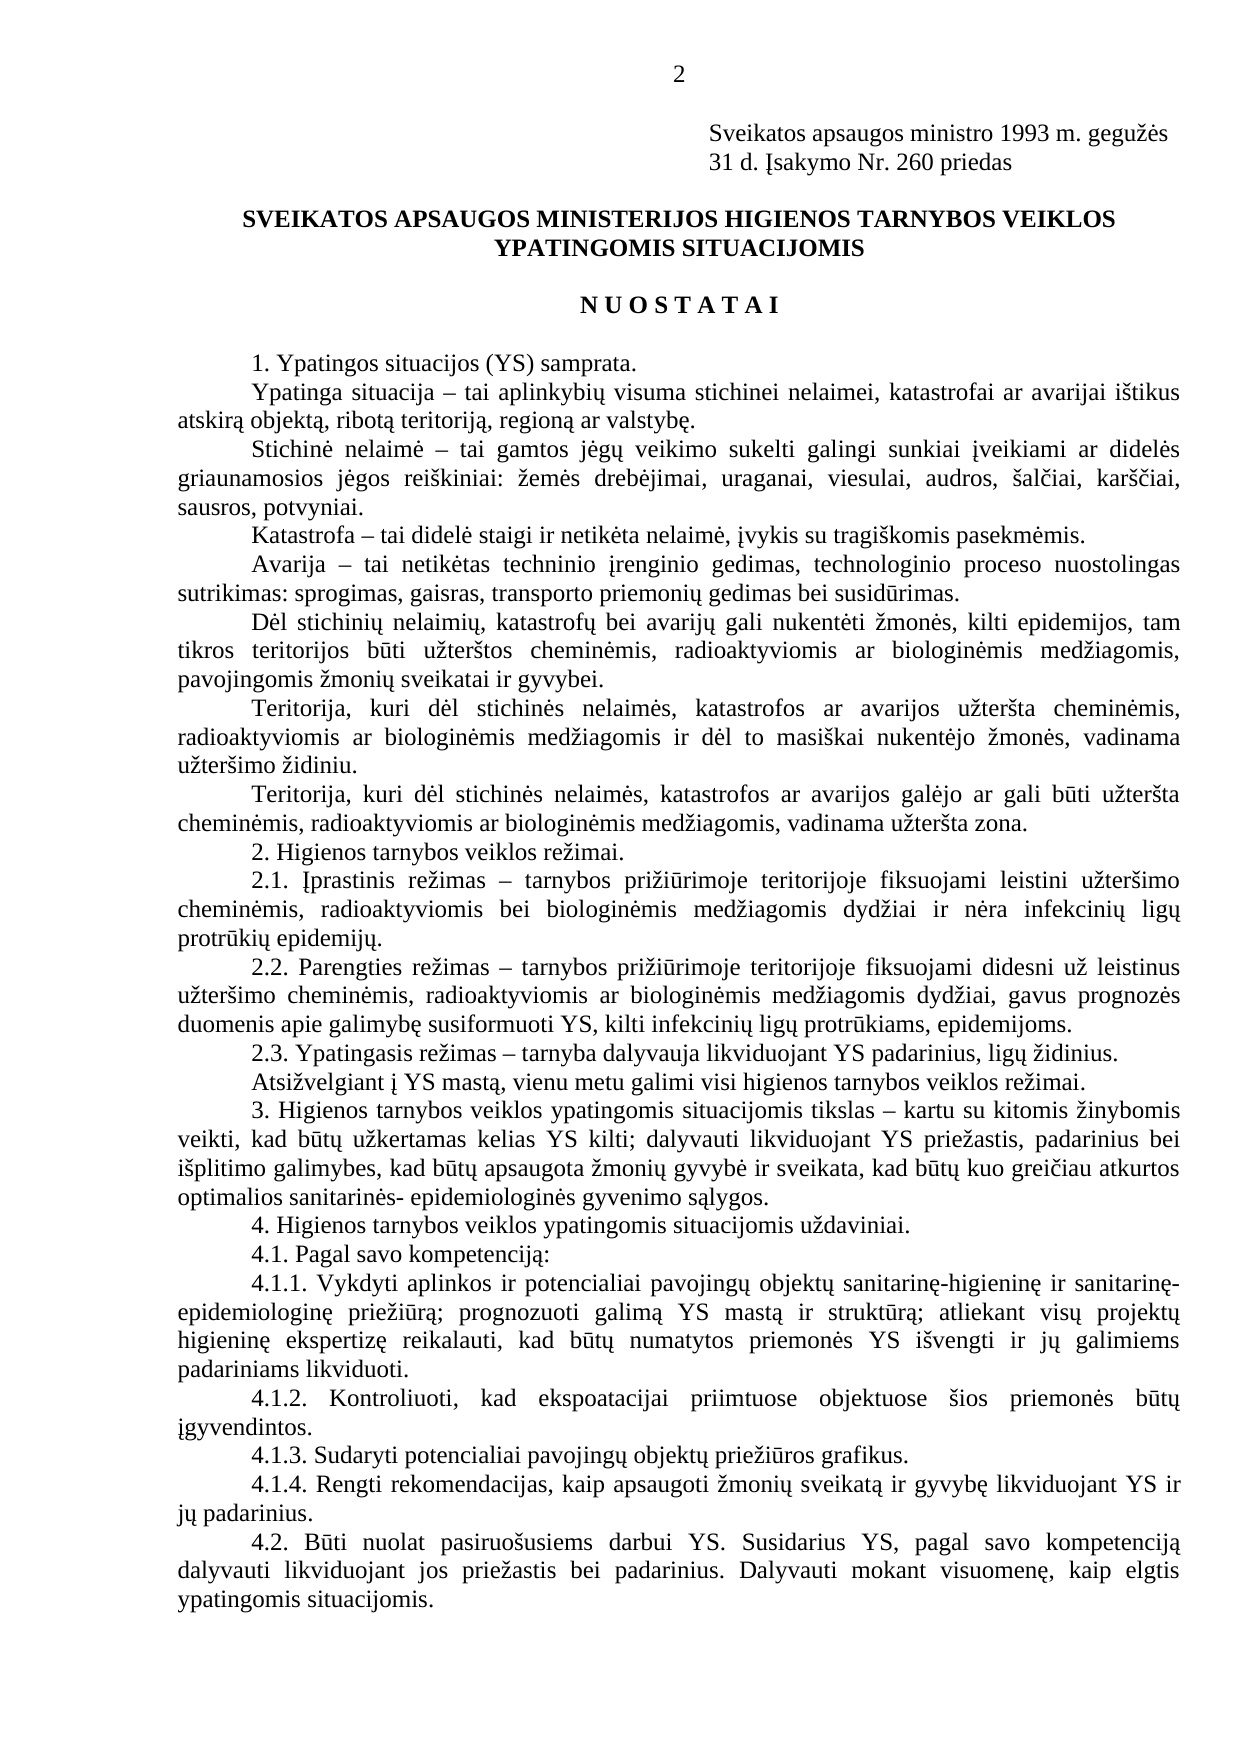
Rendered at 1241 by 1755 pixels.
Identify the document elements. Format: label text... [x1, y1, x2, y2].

text 4.1. Pagal savo kompetenciją: [177, 1239, 1181, 1268]
text NUOSTATAI [177, 291, 1181, 319]
text 2.3. Ypatingasis režimas – tarnyba dalyvauja likviduojant YS padarinius, ligų židinius. [177, 1038, 1181, 1067]
text 4.2. Būti nuolat pasiruošusiems darbui YS. Susidarius YS, pagal savo kompetenciją dalyvauti likviduojant jos priežastis bei padarinius. Dalyvauti mokant visuomenę, kaip elgtis ypatingomis situacijomis. [177, 1527, 1181, 1613]
text Atsižvelgiant į YS mastą, vienu metu galimi visi higienos tarnybos veiklos režimai. [177, 1067, 1181, 1096]
text Teritorija, kuri dėl stichinės nelaimės, katastrofos ar avarijos galėjo ar gali būti užteršta cheminėmis, radioaktyviomis ar biologinėmis medžiagomis, vadinama užteršta zona. [177, 779, 1181, 837]
text 4.1.4. Rengti rekomendacijas, kaip apsaugoti žmonių sveikatą ir gyvybę likviduojant YS ir jų padarinius. [177, 1469, 1181, 1527]
text 1. Ypatingos situacijos (YS) samprata. [177, 348, 1181, 377]
text Avarija – tai netikėtas techninio įrenginio gedimas, technologinio proceso nuostolingas sutrikimas: sprogimas, gaisras, transporto priemonių gedimas bei susidūrimas. [177, 549, 1181, 607]
text 4. Higienos tarnybos veiklos ypatingomis situacijomis uždaviniai. [177, 1211, 1181, 1239]
text 2.1. Įprastinis režimas – tarnybos prižiūrimoje teritorijoje fiksuojami leistini užteršimo cheminėmis, radioaktyviomis bei biologinėmis medžiagomis dydžiai ir nėra infekcinių ligų protrūkių epidemijų. [177, 866, 1181, 952]
text 2. Higienos tarnybos veiklos režimai. [177, 837, 1181, 866]
text Sveikatos apsaugos ministro 1993 m. gegužės 31 d. Įsakymo Nr. 260 priedas [709, 118, 1181, 176]
text 4.1.3. Sudaryti potencialiai pavojingų objektų priežiūros grafikus. [177, 1441, 1181, 1469]
text Dėl stichinių nelaimių, katastrofų bei avarijų gali nukentėti žmonės, kilti epidemijos, tam tikros teritorijos būti užterštos cheminėmis, radioaktyviomis ar biologinėmis medžiagomis, pavojingomis žmonių sveikatai ir gyvybei. [177, 607, 1181, 693]
text Ypatinga situacija – tai aplinkybių visuma stichinei nelaimei, katastrofai ar avarijai ištikus atskirą objektą, ribotą teritoriją, regioną ar valstybę. [177, 377, 1181, 434]
text SVEIKATOS APSAUGOS MINISTERIJOS HIGIENOS TARNYBOS VEIKLOS YPATINGOMIS SITUACIJOMIS [177, 204, 1181, 262]
text Teritorija, kuri dėl stichinės nelaimės, katastrofos ar avarijos užteršta cheminėmis, radioaktyviomis ar biologinėmis medžiagomis ir dėl to masiškai nukentėjo žmonės, vadinama užteršimo židiniu. [177, 693, 1181, 779]
text 2.2. Parengties režimas – tarnybos prižiūrimoje teritorijoje fiksuojami didesni už leistinus užteršimo cheminėmis, radioaktyviomis ar biologinėmis medžiagomis dydžiai, gavus prognozės duomenis apie galimybę susiformuoti YS, kilti infekcinių ligų protrūkiams, epidemijoms. [177, 952, 1181, 1038]
text Stichinė nelaimė – tai gamtos jėgų veikimo sukelti galingi sunkiai įveikiami ar didelės griaunamosios jėgos reiškiniai: žemės drebėjimai, uraganai, viesulai, audros, šalčiai, karščiai, sausros, potvyniai. [177, 434, 1181, 521]
text 3. Higienos tarnybos veiklos ypatingomis situacijomis tikslas – kartu su kitomis žinybomis veikti, kad būtų užkertamas kelias YS kilti; dalyvauti likviduojant YS priežastis, padarinius bei išplitimo galimybes, kad būtų apsaugota žmonių gyvybė ir sveikata, kad būtų kuo greičiau atkurtos optimalios sanitarinės- epidemiologinės gyvenimo sąlygos. [177, 1096, 1181, 1211]
text 4.1.1. Vykdyti aplinkos ir potencialiai pavojingų objektų sanitarinę-higieninę ir sanitarinę-epidemiologinę priežiūrą; prognozuoti galimą YS mastą ir struktūrą; atliekant visų projektų higieninę ekspertizę reikalauti, kad būtų numatytos priemonės YS išvengti ir jų galimiems padariniams likviduoti. [177, 1268, 1181, 1383]
text 4.1.2. Kontroliuoti, kad ekspoatacijai priimtuose objektuose šios priemonės būtų įgyvendintos. [177, 1383, 1181, 1441]
text Katastrofa – tai didelė staigi ir netikėta nelaimė, įvykis su tragiškomis pasekmėmis. [177, 521, 1181, 549]
